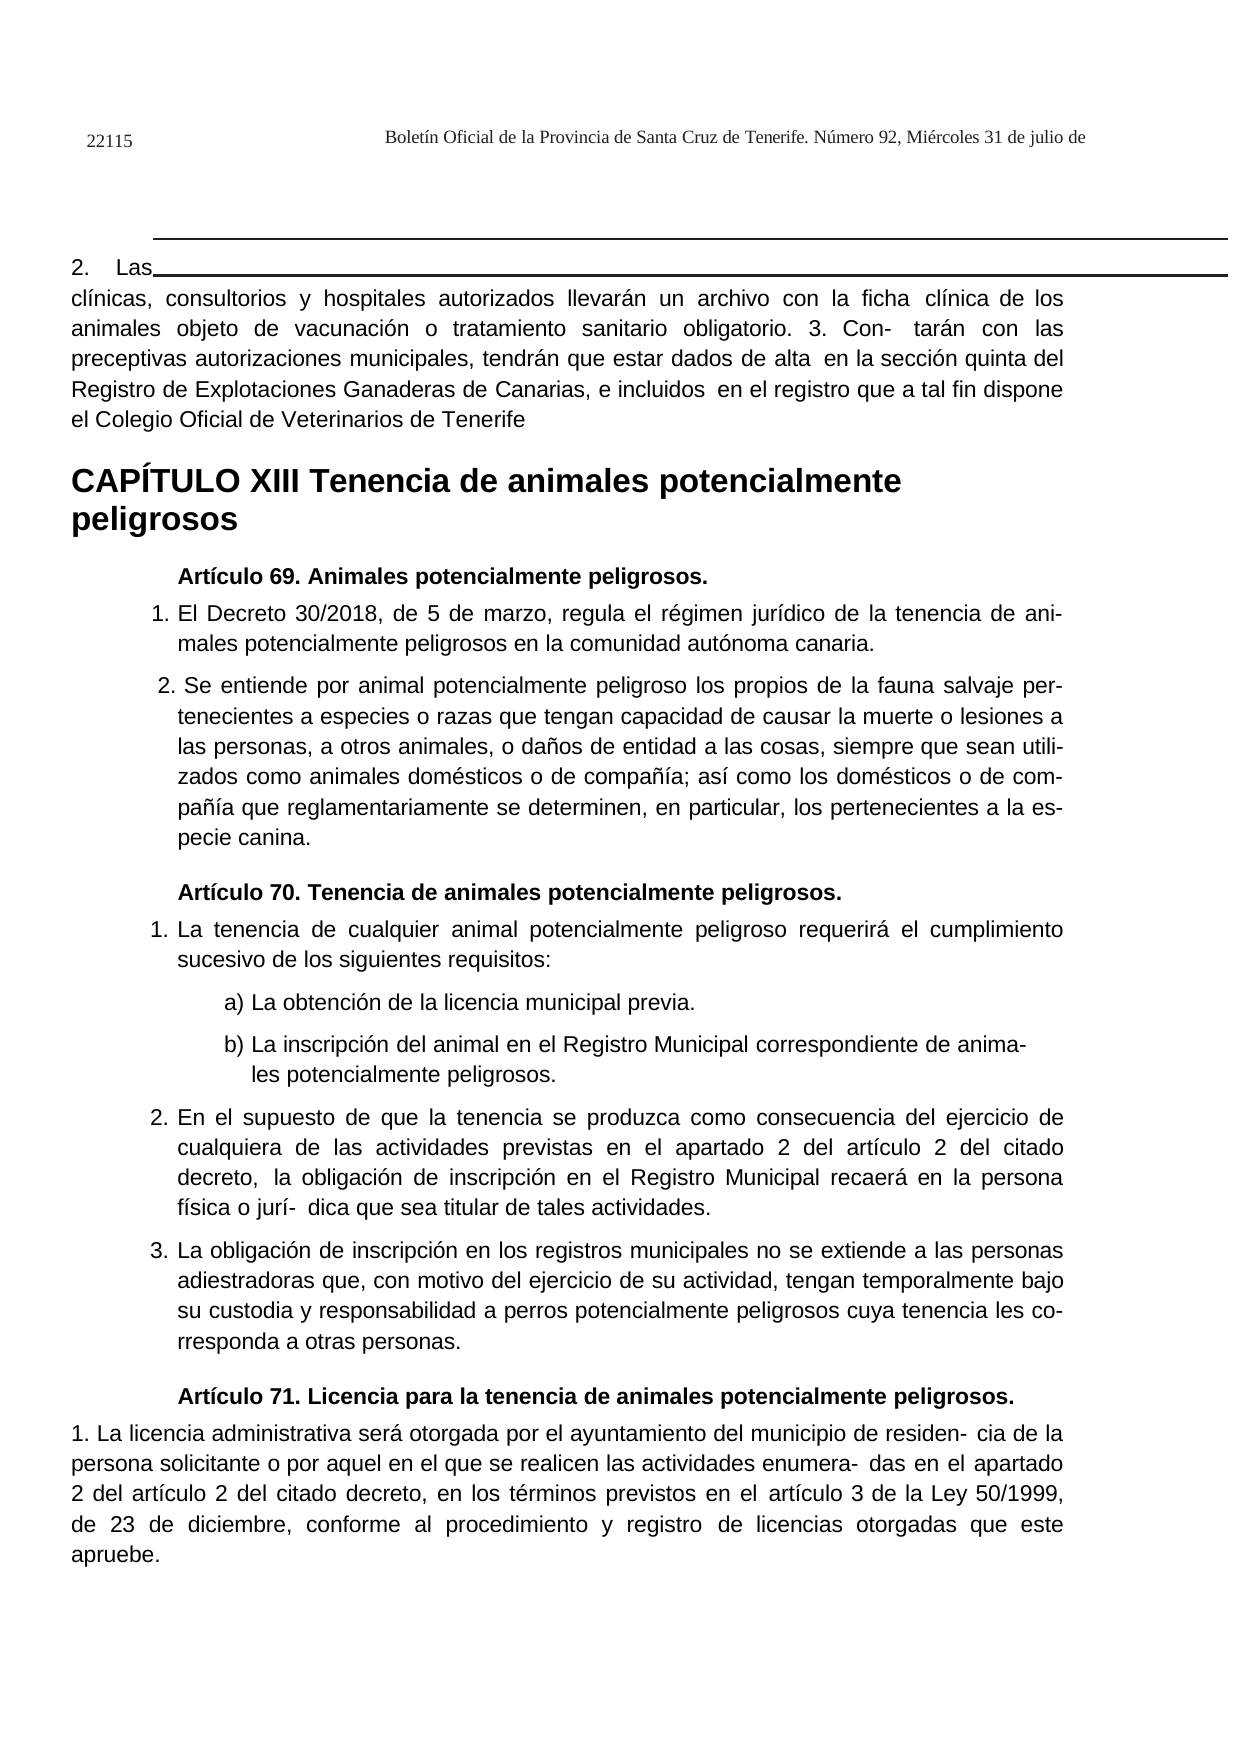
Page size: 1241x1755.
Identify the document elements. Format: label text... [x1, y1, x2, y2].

list Se entiende por animal potencialmente peligroso los propios de la fauna salvaje per- tenecientes a especies o razas que tengan capacidad de causar la muerte o lesiones a las personas, a otros animales, o daños de entidad a las cosas, siempre que sean utili- zados como animales domésticos o de compañía; así como los domésticos o de com- pañía que reglamentariamente se determinen, en particular, los pertenecientes a la es- pecie canina. [151, 672, 1064, 850]
subtitle CAPÍTULO XIII Tenencia de animales potencialmente peligrosos [71, 461, 1050, 538]
subtitle Artículo 70. Tenencia de animales potencialmente peligrosos. [177, 879, 1170, 905]
text 1. La licencia administrativa será otorgada por el ayuntamiento del municipio de residen- cia de la persona solicitante o por aquel en el que se realicen las actividades enumera- das en el apartado 2 del artículo 2 del citado decreto, en los términos previstos en el artículo 3 de la Ley 50/1999, de 23 de diciembre, conforme al procedimiento y registro de licencias otorgadas que este apruebe. [71, 1419, 1064, 1567]
subtitle Artículo 69. Animales potencialmente peligrosos. [177, 563, 1170, 589]
list La obligación de inscripción en los registros municipales no se extiende a las personas adiestradoras que, con motivo del ejercicio de su actividad, tengan temporalmente bajo su custodia y responsabilidad a perros potencialmente peligrosos cuya tenencia les co- rresponda a otras personas. [150, 1237, 1064, 1354]
text 2. Las clínicas, consultorios y hospitales autorizados llevarán un archivo con la ficha clínica de los animales objeto de vacunación o tratamiento sanitario obligatorio. 3. Con- tarán con las preceptivas autorizaciones municipales, tendrán que estar dados de alta en la sección quinta del Registro de Explotaciones Ganaderas de Canarias, e incluidos en el registro que a tal fin dispone el Colegio Oficial de Veterinarios de Tenerife [71, 254, 1064, 432]
list En el supuesto de que la tenencia se produzca como consecuencia del ejercicio de cualquiera de las actividades previstas en el apartado 2 del artículo 2 del citado decreto, la obligación de inscripción en el Registro Municipal recaerá en la persona física o jurí- dica que sea titular de tales actividades. [150, 1103, 1064, 1221]
list La tenencia de cualquier animal potencialmente peligroso requerirá el cumplimiento sucesivo de los siguientes requisitos: [150, 916, 1064, 972]
list La obtención de la licencia municipal previa. [224, 988, 1170, 1015]
subtitle Artículo 71. Licencia para la tenencia de animales potencialmente peligrosos. [177, 1383, 1170, 1409]
list La inscripción del animal en el Registro Municipal correspondiente de anima- les potencialmente peligrosos. [224, 1031, 1063, 1088]
list El Decreto 30/2018, de 5 de marzo, regula el régimen jurídico de la tenencia de ani- males potencialmente peligrosos en la comunidad autónoma canaria. [151, 600, 1064, 656]
